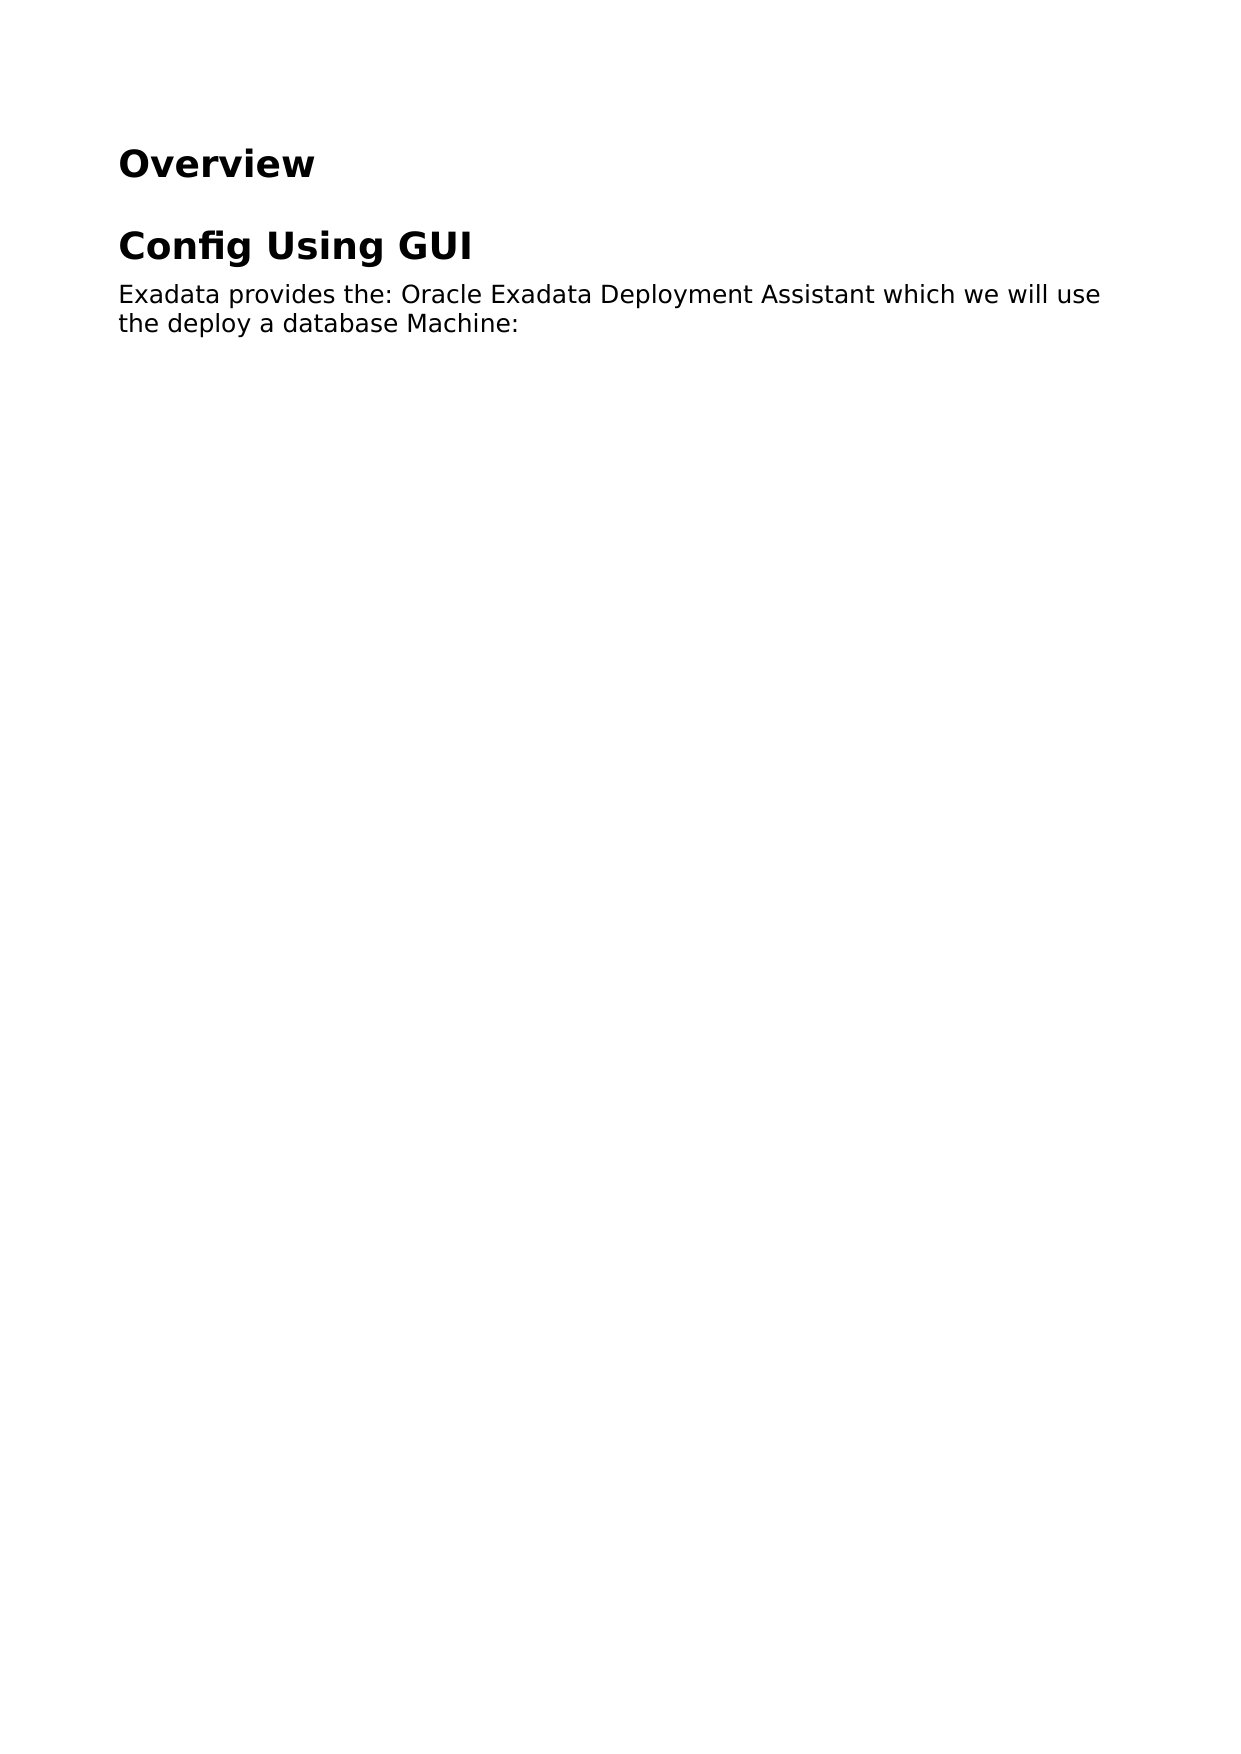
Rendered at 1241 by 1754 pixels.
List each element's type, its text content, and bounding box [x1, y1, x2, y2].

subtitle Overview [118, 143, 1122, 187]
text Exadata provides the: Oracle Exadata Deployment Assistant which we will use the deploy a database Machine: [118, 280, 1122, 339]
subtitle Config Using GUI [118, 224, 1122, 268]
